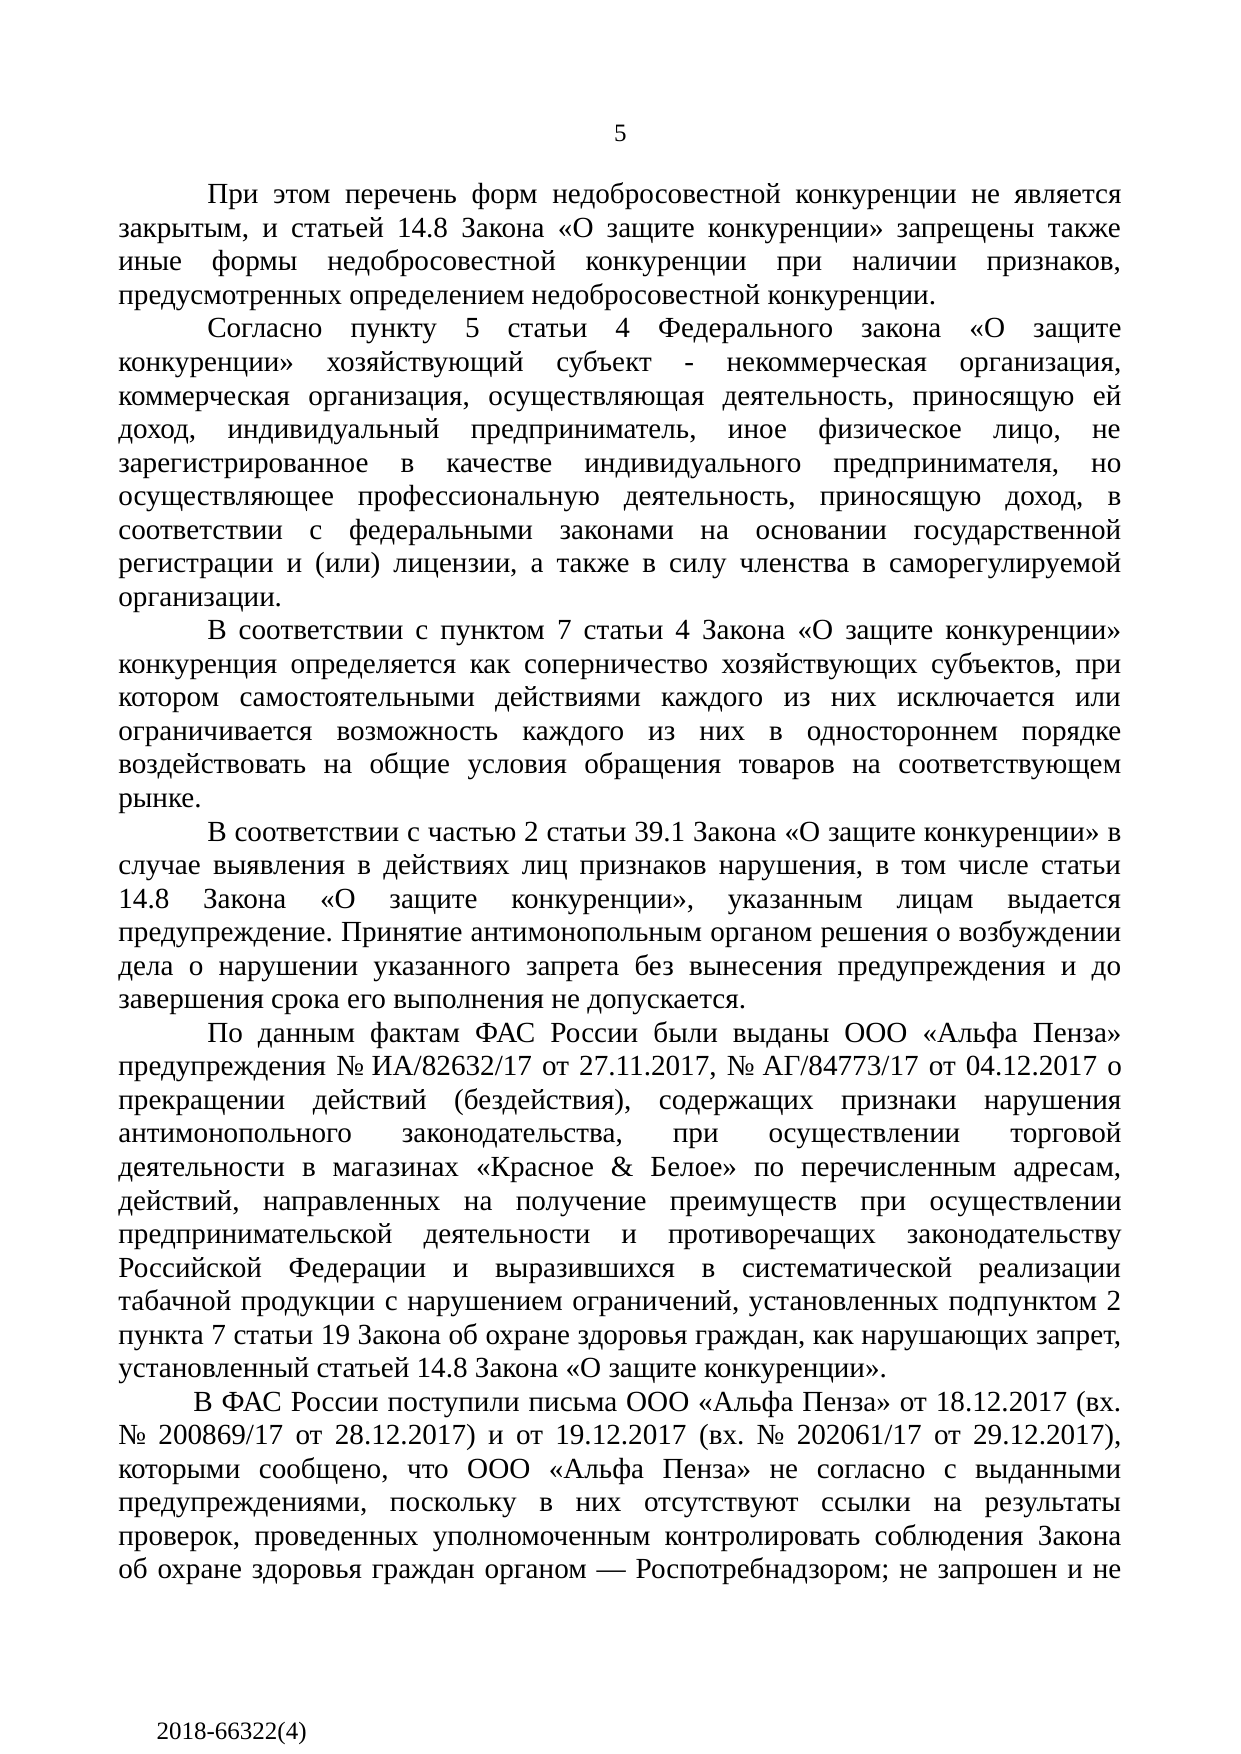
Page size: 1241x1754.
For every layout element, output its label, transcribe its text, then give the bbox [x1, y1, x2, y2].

text В ФАС России поступили письма ООО «Альфа Пенза» от 18.12.2017 (вх.№ 200869/17 от 28.12.2017) и от 19.12.2017 (вх. № 202061/17 от 29.12.2017), которыми сообщено, что ООО «Альфа Пенза» не согласно с выданными предупреждениями, поскольку в них отсутствуют ссылки на результаты проверок, проведенных уполномоченным контролировать соблюдения Закона об охране здоровья граждан органом — Роспотребнадзором; не запрошен и не [118, 1384, 1122, 1585]
text При этом перечень форм недобросовестной конкуренции не является закрытым, и статьей 14.8 Закона «О защите конкуренции» запрещены также иные формы недобросовестной конкуренции при наличии признаков, предусмотренных определением недобросовестной конкуренции. [118, 176, 1122, 311]
text В соответствии с пунктом 7 статьи 4 Закона «О защите конкуренции» конкуренция определяется как соперничество хозяйствующих субъектов, при котором самостоятельными действиями каждого из них исключается или ограничивается возможность каждого из них в одностороннем порядке воздействовать на общие условия обращения товаров на соответствующем рынке. [118, 612, 1122, 814]
text В соответствии с частью 2 статьи 39.1 Закона «О защите конкуренции» в случае выявления в действиях лиц признаков нарушения, в том числе статьи 14.8 Закона «О защите конкуренции», указанным лицам выдается предупреждение. Принятие антимонопольным органом решения о возбуждении дела о нарушении указанного запрета без вынесения предупреждения и до завершения срока его выполнения не допускается. [118, 814, 1122, 1015]
text По данным фактам ФАС России были выданы ООО «Альфа Пенза» предупреждения № ИА/82632/17 от 27.11.2017, № АГ/84773/17 от 04.12.2017 о прекращении действий (бездействия), содержащих признаки нарушения антимонопольного законодательства, при осуществлении торговой деятельности в магазинах «Красное & Белое» по перечисленным адресам, действий, направленных на получение преимуществ при осуществлении предпринимательской деятельности и противоречащих законодательству Российской Федерации и выразившихся в систематической реализации табачной продукции с нарушением ограничений, установленных подпунктом 2 пункта 7 статьи 19 Закона об охране здоровья граждан, как нарушающих запрет, установленный статьей 14.8 Закона «О защите конкуренции». [118, 1015, 1122, 1384]
text Согласно пункту 5 статьи 4 Федерального закона «О защите конкуренции» хозяйствующий субъект - некоммерческая организация, коммерческая организация, осуществляющая деятельность, приносящую ей доход, индивидуальный предприниматель, иное физическое лицо, не зарегистрированное в качестве индивидуального предпринимателя, но осуществляющее профессиональную деятельность, приносящую доход, в соответствии с федеральными законами на основании государственной регистрации и (или) лицензии, а также в силу членства в саморегулируемой организации. [118, 311, 1122, 612]
